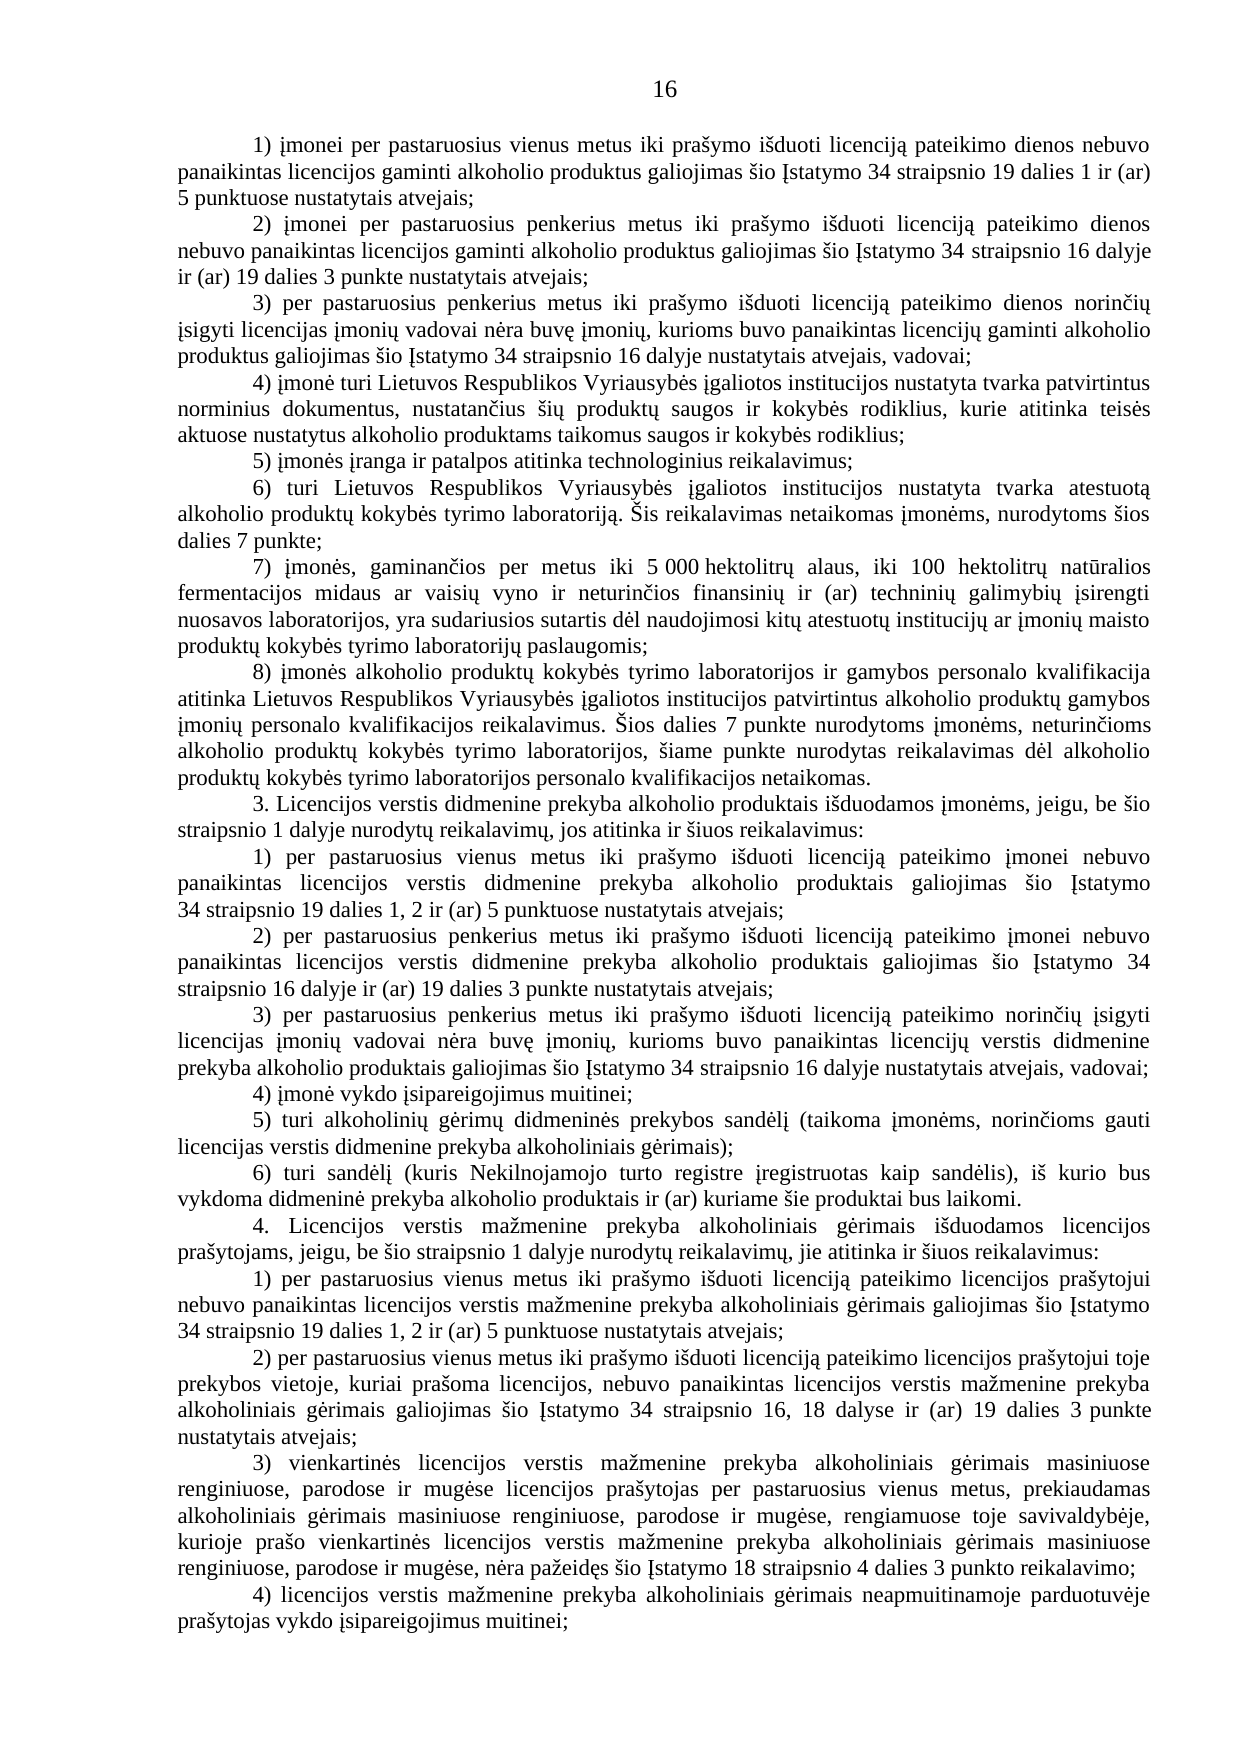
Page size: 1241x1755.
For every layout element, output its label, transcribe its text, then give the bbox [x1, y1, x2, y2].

text 6) turi sandėlį (kuris Nekilnojamojo turto registre įregistruotas kaip sandėlis), iš kurio bus vykdoma didmeninė prekyba alkoholio produktais ir (ar) kuriame šie produktai bus laikomi. [177, 1159, 1152, 1212]
text 4) įmonė turi Lietuvos Respublikos Vyriausybės įgaliotos institucijos nustatyta tvarka patvirtintus norminius dokumentus, nustatančius šių produktų saugos ir kokybės rodiklius, kurie atitinka teisės aktuose nustatytus alkoholio produktams taikomus saugos ir kokybės rodiklius; [177, 368, 1152, 448]
text 5) turi alkoholinių gėrimų didmeninės prekybos sandėlį (taikoma įmonėms, norinčioms gauti licencijas verstis didmenine prekyba alkoholiniais gėrimais); [177, 1106, 1152, 1159]
text 4) licencijos verstis mažmenine prekyba alkoholiniais gėrimais neapmuitinamoje parduotuvėje prašytojas vykdo įsipareigojimus muitinei; [177, 1581, 1152, 1633]
text 4. Licencijos verstis mažmenine prekyba alkoholiniais gėrimais išduodamos licencijos prašytojams, jeigu, be šio straipsnio 1 dalyje nurodytų reikalavimų, jie atitinka ir šiuos reikalavimus: [177, 1212, 1152, 1264]
text 1) įmonei per pastaruosius vienus metus iki prašymo išduoti licenciją pateikimo dienos nebuvo panaikintas licencijos gaminti alkoholio produktus galiojimas šio Įstatymo 34 straipsnio 19 dalies 1 ir (ar) 5 punktuose nustatytais atvejais; [177, 131, 1152, 210]
text 1) per pastaruosius vienus metus iki prašymo išduoti licenciją pateikimo licencijos prašytojui nebuvo panaikintas licencijos verstis mažmenine prekyba alkoholiniais gėrimais galiojimas šio Įstatymo 34 straipsnio 19 dalies 1, 2 ir (ar) 5 punktuose nustatytais atvejais; [177, 1264, 1152, 1344]
text 3. Licencijos verstis didmenine prekyba alkoholio produktais išduodamos įmonėms, jeigu, be šio straipsnio 1 dalyje nurodytų reikalavimų, jos atitinka ir šiuos reikalavimus: [177, 790, 1152, 843]
text 2) įmonei per pastaruosius penkerius metus iki prašymo išduoti licenciją pateikimo dienos nebuvo panaikintas licencijos gaminti alkoholio produktus galiojimas šio Įstatymo 34 straipsnio 16 dalyje ir (ar) 19 dalies 3 punkte nustatytais atvejais; [177, 210, 1152, 289]
text 7) įmonės, gaminančios per metus iki 5 000 hektolitrų alaus, iki 100 hektolitrų natūralios fermentacijos midaus ar vaisių vyno ir neturinčios finansinių ir (ar) techninių galimybių įsirengti nuosavos laboratorijos, yra sudariusios sutartis dėl naudojimosi kitų atestuotų institucijų ar įmonių maisto produktų kokybės tyrimo laboratorijų paslaugomis; [177, 553, 1152, 658]
text 1) per pastaruosius vienus metus iki prašymo išduoti licenciją pateikimo įmonei nebuvo panaikintas licencijos verstis didmenine prekyba alkoholio produktais galiojimas šio Įstatymo 34 straipsnio 19 dalies 1, 2 ir (ar) 5 punktuose nustatytais atvejais; [177, 843, 1152, 922]
text 3) per pastaruosius penkerius metus iki prašymo išduoti licenciją pateikimo norinčių įsigyti licencijas įmonių vadovai nėra buvę įmonių, kurioms buvo panaikintas licencijų verstis didmenine prekyba alkoholio produktais galiojimas šio Įstatymo 34 straipsnio 16 dalyje nustatytais atvejais, vadovai; [177, 1001, 1152, 1080]
text 2) per pastaruosius penkerius metus iki prašymo išduoti licenciją pateikimo įmonei nebuvo panaikintas licencijos verstis didmenine prekyba alkoholio produktais galiojimas šio Įstatymo 34 straipsnio 16 dalyje ir (ar) 19 dalies 3 punkte nustatytais atvejais; [177, 922, 1152, 1001]
text 3) vienkartinės licencijos verstis mažmenine prekyba alkoholiniais gėrimais masiniuose renginiuose, parodose ir mugėse licencijos prašytojas per pastaruosius vienus metus, prekiaudamas alkoholiniais gėrimais masiniuose renginiuose, parodose ir mugėse, rengiamuose toje savivaldybėje, kurioje prašo vienkartinės licencijos verstis mažmenine prekyba alkoholiniais gėrimais masiniuose renginiuose, parodose ir mugėse, nėra pažeidęs šio Įstatymo 18 straipsnio 4 dalies 3 punkto reikalavimo; [177, 1449, 1152, 1581]
text 5) įmonės įranga ir patalpos atitinka technologinius reikalavimus; [177, 448, 1152, 474]
text 8) įmonės alkoholio produktų kokybės tyrimo laboratorijos ir gamybos personalo kvalifikacija atitinka Lietuvos Respublikos Vyriausybės įgaliotos institucijos patvirtintus alkoholio produktų gamybos įmonių personalo kvalifikacijos reikalavimus. Šios dalies 7 punkte nurodytoms įmonėms, neturinčioms alkoholio produktų kokybės tyrimo laboratorijos, šiame punkte nurodytas reikalavimas dėl alkoholio produktų kokybės tyrimo laboratorijos personalo kvalifikacijos netaikomas. [177, 658, 1152, 790]
text 2) per pastaruosius vienus metus iki prašymo išduoti licenciją pateikimo licencijos prašytojui toje prekybos vietoje, kuriai prašoma licencijos, nebuvo panaikintas licencijos verstis mažmenine prekyba alkoholiniais gėrimais galiojimas šio Įstatymo 34 straipsnio 16, 18 dalyse ir (ar) 19 dalies 3 punkte nustatytais atvejais; [177, 1344, 1152, 1449]
text 4) įmonė vykdo įsipareigojimus muitinei; [177, 1080, 1152, 1106]
text 3) per pastaruosius penkerius metus iki prašymo išduoti licenciją pateikimo dienos norinčių įsigyti licencijas įmonių vadovai nėra buvę įmonių, kurioms buvo panaikintas licencijų gaminti alkoholio produktus galiojimas šio Įstatymo 34 straipsnio 16 dalyje nustatytais atvejais, vadovai; [177, 289, 1152, 368]
text 6) turi Lietuvos Respublikos Vyriausybės įgaliotos institucijos nustatyta tvarka atestuotą alkoholio produktų kokybės tyrimo laboratoriją. Šis reikalavimas netaikomas įmonėms, nurodytoms šios dalies 7 punkte; [177, 474, 1152, 553]
